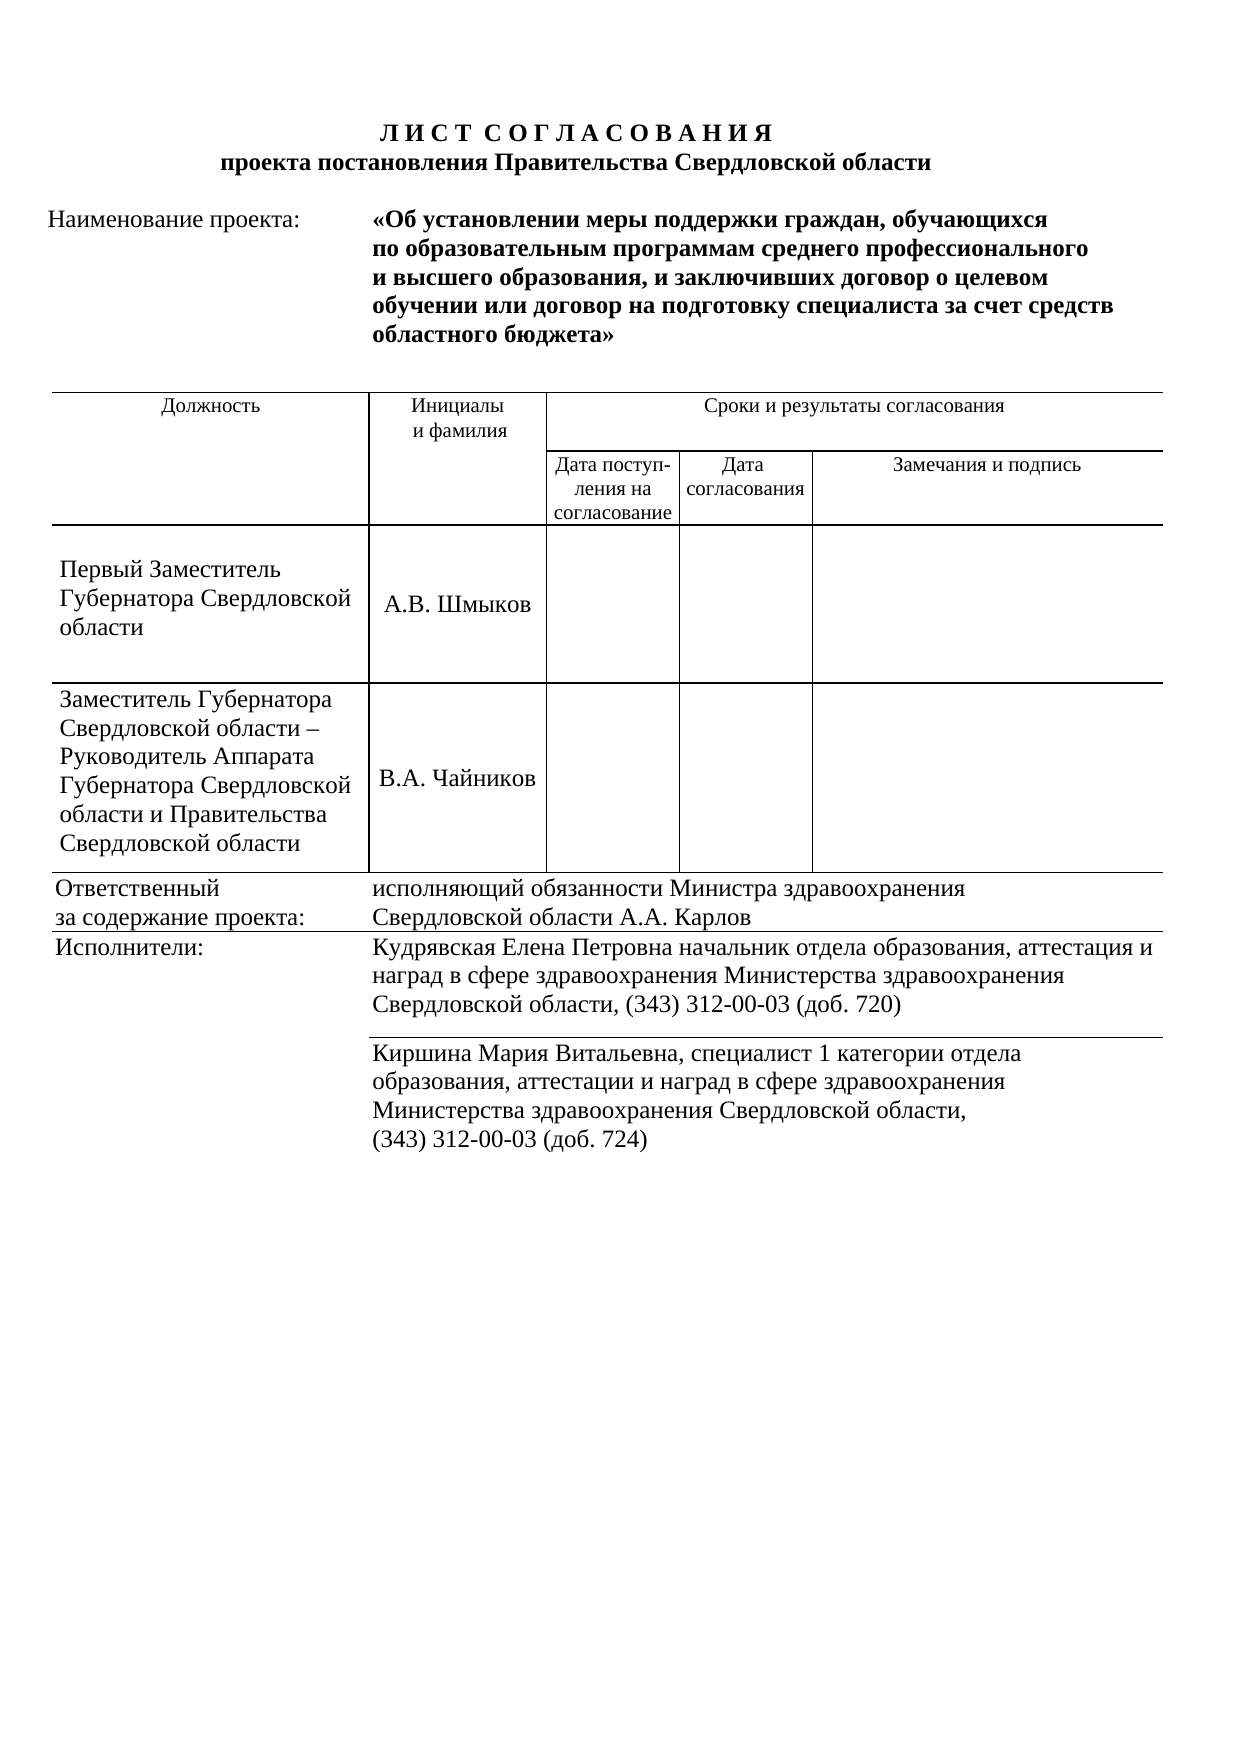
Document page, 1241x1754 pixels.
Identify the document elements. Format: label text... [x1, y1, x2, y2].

table_cell [813, 684, 1163, 872]
table_cell [44, 872, 52, 931]
table_cell [547, 684, 679, 872]
table_cell [44, 931, 52, 1037]
table_cell исполняющий обязанности Министра здравоохранения Свердловской области А.А. Карлов [369, 873, 1163, 931]
table_cell Кудрявская Елена Петровна начальник отдела образования, аттестация и наград в сфере здравоохранения Министерства здравоохранения Свердловской области, (343) 312-00-03 (доб. 720) [369, 932, 1163, 1037]
table_cell Ответственный за содержание проекта: [52, 873, 369, 931]
table_cell Заместитель Губернатора Свердловской области – Руководитель Аппарата Губернатора Свердловской области и Правительства Свердловской области [52, 684, 368, 872]
table_cell Дата согласования [680, 452, 812, 524]
table_cell Должность [52, 393, 368, 524]
table_cell [813, 526, 1163, 682]
table_cell А.В. Шмыков [370, 526, 546, 682]
table_cell Инициалы и фамилия [370, 393, 546, 524]
table_cell Киршина Мария Витальевна, специалист 1 категории отдела образования, аттестации и наград в сфере здравоохранения Министерства здравоохранения Свердловской области, (343) 312-00-03 (доб. 724) [369, 1038, 1163, 1174]
table_cell Сроки и результаты согласования [547, 393, 1163, 450]
table_cell Дата поступ-ления на согласование [547, 452, 679, 524]
table_cell [44, 392, 52, 450]
table_cell В.А. Чайников [370, 684, 546, 872]
table_cell [680, 526, 812, 682]
table_cell [44, 682, 52, 872]
table_cell Исполнители: [52, 932, 369, 1037]
table_cell [44, 1037, 52, 1174]
table_cell Замечания и подпись [813, 452, 1163, 524]
table_cell [44, 450, 52, 524]
text Л И С Т С О Г Л А С О В А Н И Я [59, 118, 1092, 147]
table_header «Об установлении меры поддержки граждан, обучающихся по образовательным программам среднего профессионального и высшего образования, и заключивших договор о целевом обучении или договор на подготовку специалиста за счет средств областного бюджета» [369, 204, 1163, 392]
table_cell [547, 526, 679, 682]
table_cell [44, 524, 52, 682]
table_header Наименование проекта: [44, 204, 369, 392]
table_cell Первый Заместитель Губернатора Свердловской области [52, 526, 368, 682]
text проекта постановления Правительства Свердловской области [59, 147, 1092, 176]
table_cell [680, 684, 812, 872]
table_cell [52, 1037, 369, 1174]
